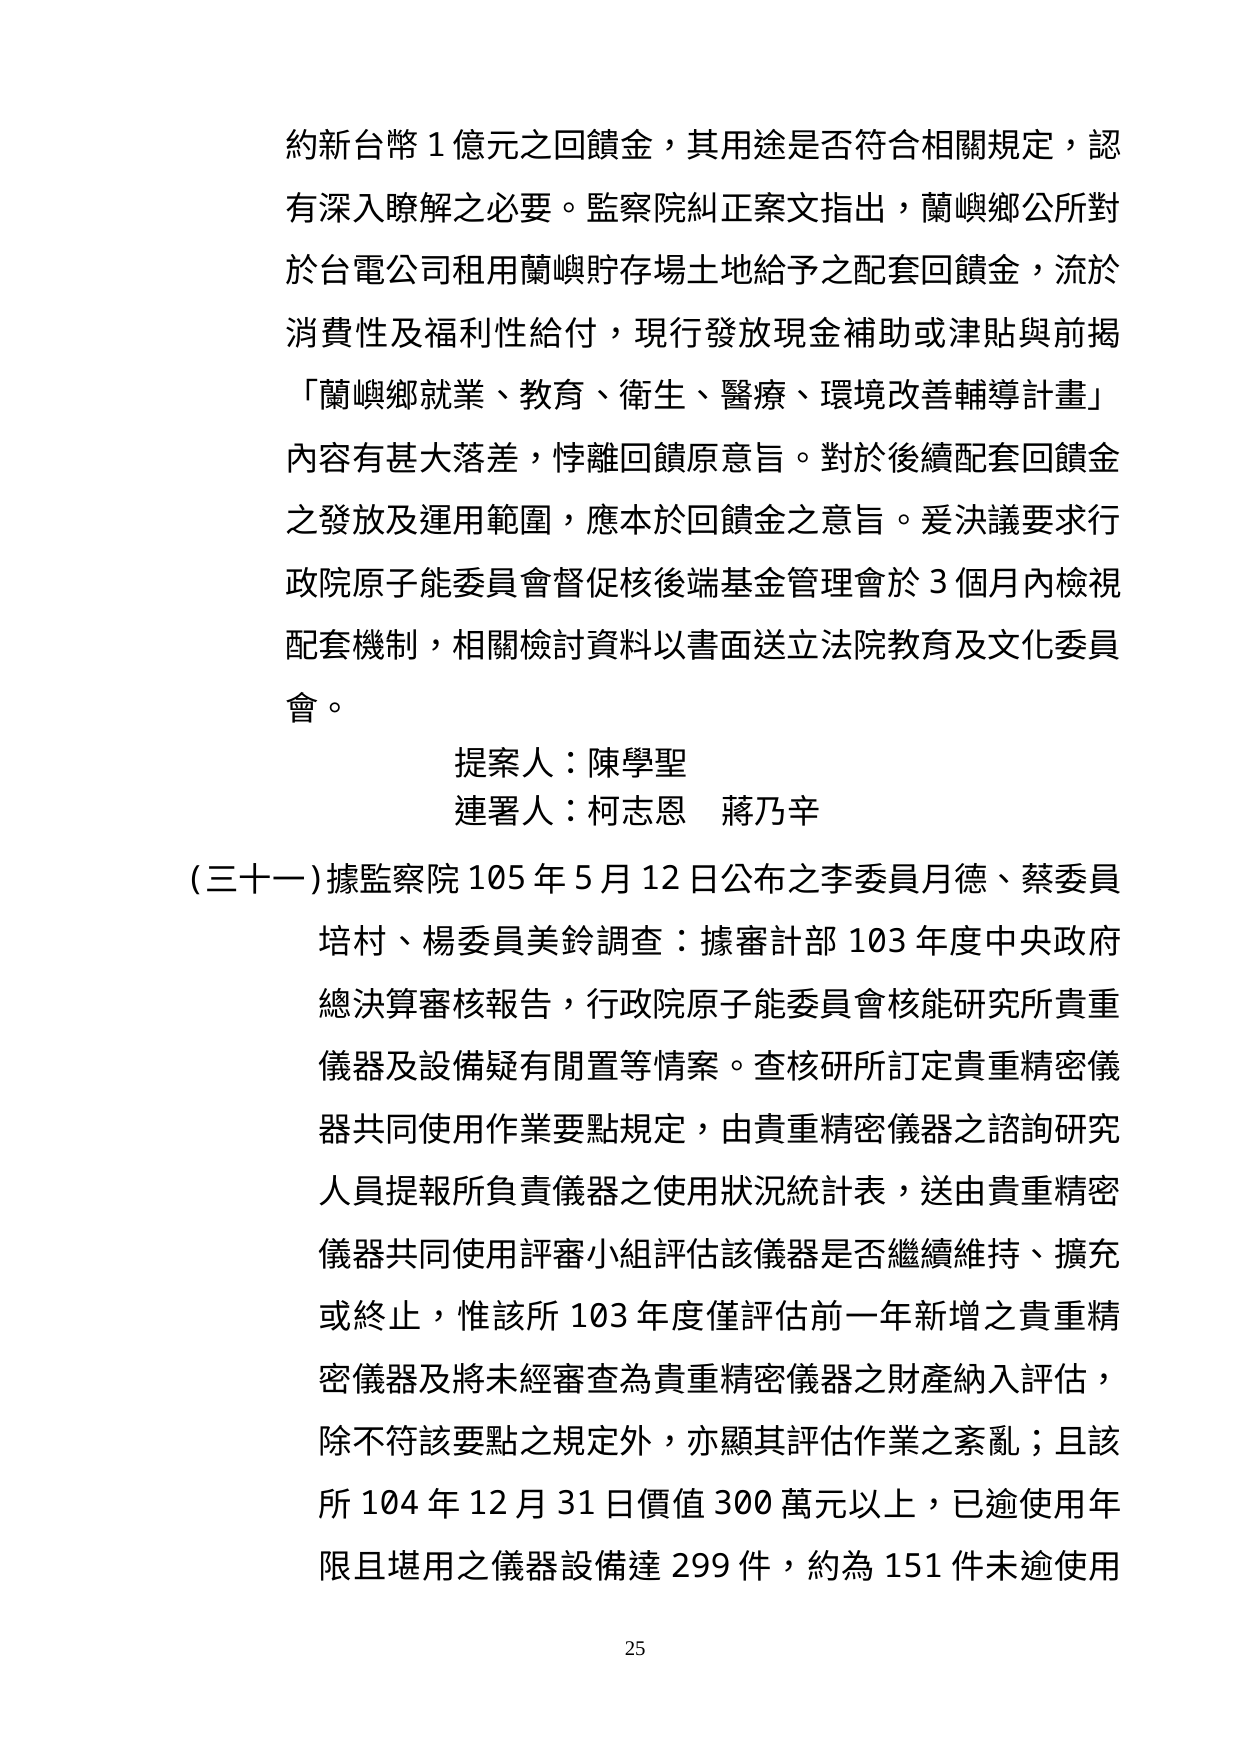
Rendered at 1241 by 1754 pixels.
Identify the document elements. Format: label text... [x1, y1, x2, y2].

text 連署人：柯志恩 蔣乃辛 [148, 785, 1122, 833]
text (三十一)據監察院105年5月12日公布之李委員月德、蔡委員培村、楊委員美鈴調查：據審計部103年度中央政府總決算審核報告，行政院原子能委員會核能研究所貴重儀器及設備疑有閒置等情案。查核研所訂定貴重精密儀器共同使用作業要點規定，由貴重精密儀器之諮詢研究人員提報所負責儀器之使用狀況統計表，送由貴重精密儀器共同使用評審小組評估該儀器是否繼續維持、擴充或終止，惟該所103年度僅評估前一年新增之貴重精密儀器及將未經審查為貴重精密儀器之財產納入評估，除不符該要點之規定外，亦顯其評估作業之紊亂；且該所104年12月31日價值300萬元以上，已逾使用年限且堪用之儀器設備達299件，約為151件未逾使用 [185, 846, 1122, 1596]
text 約新台幣1億元之回饋金，其用途是否符合相關規定，認有深入瞭解之必要。監察院糾正案文指出，蘭嶼鄉公所對於台電公司租用蘭嶼貯存場土地給予之配套回饋金，流於消費性及福利性給付，現行發放現金補助或津貼與前揭「蘭嶼鄉就業、教育、衛生、醫療、環境改善輔導計畫」內容有甚大落差，悖離回饋原意旨。對於後續配套回饋金之發放及運用範圍，應本於回饋金之意旨。爰決議要求行政院原子能委員會督促核後端基金管理會於3個月內檢視配套機制，相關檢討資料以書面送立法院教育及文化委員會。 [185, 112, 1122, 737]
text 提案人：陳學聖 [148, 737, 1122, 785]
